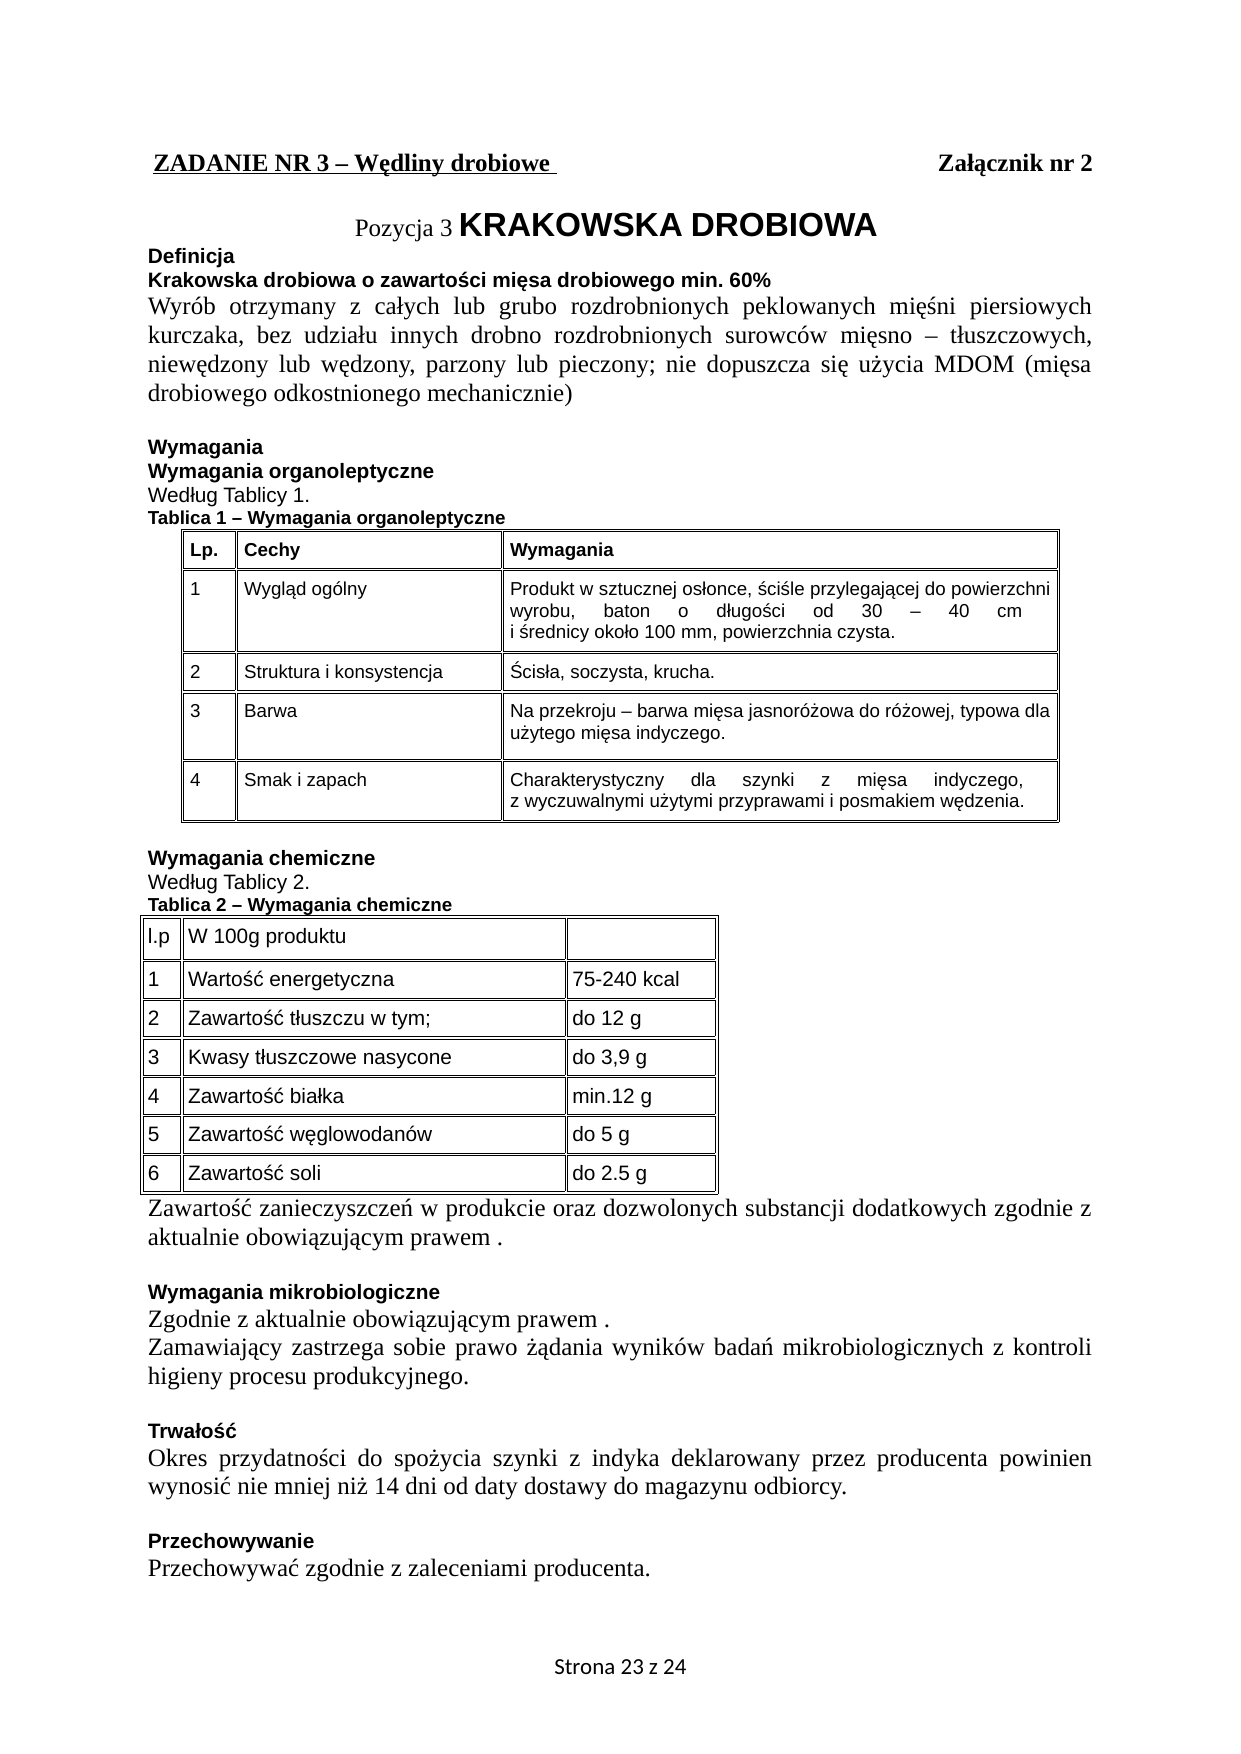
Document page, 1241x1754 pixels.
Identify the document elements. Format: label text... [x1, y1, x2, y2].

table_cell 6 [144, 1156, 180, 1191]
table_cell Wartość energetyczna [184, 962, 565, 997]
text Wymagania mikrobiologiczne [148, 1280, 1093, 1304]
table_cell 4 [144, 1078, 180, 1114]
table_cell Wygląd ogólny [238, 571, 501, 651]
text Według Tablicy 2. [148, 870, 1093, 894]
text Definicja [148, 243, 1093, 267]
text Krakowska drobiowa o zawartości mięsa drobiowego min. 60% [148, 267, 1093, 291]
table_cell Struktura i konsystencja [238, 654, 501, 690]
text Według Tablicy 1. [148, 483, 1093, 507]
table_cell Smak i zapach [238, 762, 501, 819]
table_cell Produkt w sztucznej osłonce, ściśle przylegającej do powierzchni wyrobu, baton o długości od 30 – 40 cm i średnicy około 100 mm, powierzchnia czysta. [504, 571, 1057, 651]
text Wymagania organoleptyczne [148, 459, 1093, 483]
table_cell Zawartość białka [184, 1078, 565, 1114]
table_cell Na przekroju – barwa mięsa jasnoróżowa do różowej, typowa dla użytego mięsa indyczego. [504, 694, 1057, 758]
table_cell 3 [144, 1040, 180, 1075]
table_cell Charakterystyczny dla szynki z mięsa indyczego, z wyczuwalnymi użytymi przyprawami i posmakiem wędzenia. [504, 762, 1057, 819]
table_cell Barwa [238, 694, 501, 758]
table_header [568, 919, 715, 959]
text Zawartość zanieczyszczeń w produkcie oraz dozwolonych substancji dodatkowych zgodnie z aktualnie obowiązującym prawem . [148, 1193, 1093, 1251]
table_cell 5 [144, 1117, 180, 1152]
text Okres przydatności do spożycia szynki z indyka deklarowany przez producenta powinien wynosić nie mniej niż 14 dni od daty dostawy do magazynu odbiorcy. [148, 1443, 1093, 1500]
table_cell 2 [144, 1001, 180, 1036]
table_header Lp. [184, 532, 235, 568]
table_cell Zawartość tłuszczu w tym; [184, 1001, 565, 1036]
text Pozycja 3 KRAKOWSKA DROBIOWA [148, 205, 1093, 243]
table_cell 1 [184, 571, 235, 651]
table_cell 3 [184, 694, 235, 758]
table_cell Zawartość węglowodanów [184, 1117, 565, 1152]
text Wymagania [148, 435, 1093, 459]
table_cell 2 [184, 654, 235, 690]
table_header Wymagania [504, 532, 1057, 568]
text ZADANIE NR 3 – Wędliny drobiowe Załącznik nr 2 [148, 148, 1093, 176]
text Przechowywać zgodnie z zaleceniami producenta. [148, 1553, 1093, 1582]
table_cell do 3,9 g [568, 1040, 715, 1075]
table_cell min.12 g [568, 1078, 715, 1114]
table_cell 75-240 kcal [568, 962, 715, 997]
table_cell Zawartość soli [184, 1156, 565, 1191]
table_header W 100g produktu [184, 919, 565, 959]
table_header l.p [144, 919, 180, 959]
text Zamawiający zastrzega sobie prawo żądania wyników badań mikrobiologicznych z kontroli higieny procesu produkcyjnego. [148, 1332, 1093, 1390]
subtitle Tablica 1 – Wymagania organoleptyczne [148, 507, 1093, 529]
table_cell Kwasy tłuszczowe nasycone [184, 1040, 565, 1075]
table_header Cechy [238, 532, 501, 568]
table_cell do 2.5 g [568, 1156, 715, 1191]
text Wyrób otrzymany z całych lub grubo rozdrobnionych peklowanych mięśni piersiowych kurczaka, bez udziału innych drobno rozdrobnionych surowców mięsno – tłuszczowych, niewędzony lub wędzony, parzony lub pieczony; nie dopuszcza się użycia MDOM (mięsa drobiowego odkostnionego mechanicznie) [148, 291, 1093, 406]
subtitle Tablica 2 – Wymagania chemiczne [148, 894, 1093, 915]
table_cell 1 [144, 962, 180, 997]
text Przechowywanie [148, 1529, 1093, 1553]
table_cell do 5 g [568, 1117, 715, 1152]
text Zgodnie z aktualnie obowiązującym prawem . [148, 1304, 1093, 1332]
text Wymagania chemiczne [148, 822, 1093, 870]
text Trwałość [148, 1419, 1093, 1443]
table_cell do 12 g [568, 1001, 715, 1036]
table_cell Ścisła, soczysta, krucha. [504, 654, 1057, 690]
table_cell 4 [184, 762, 235, 819]
